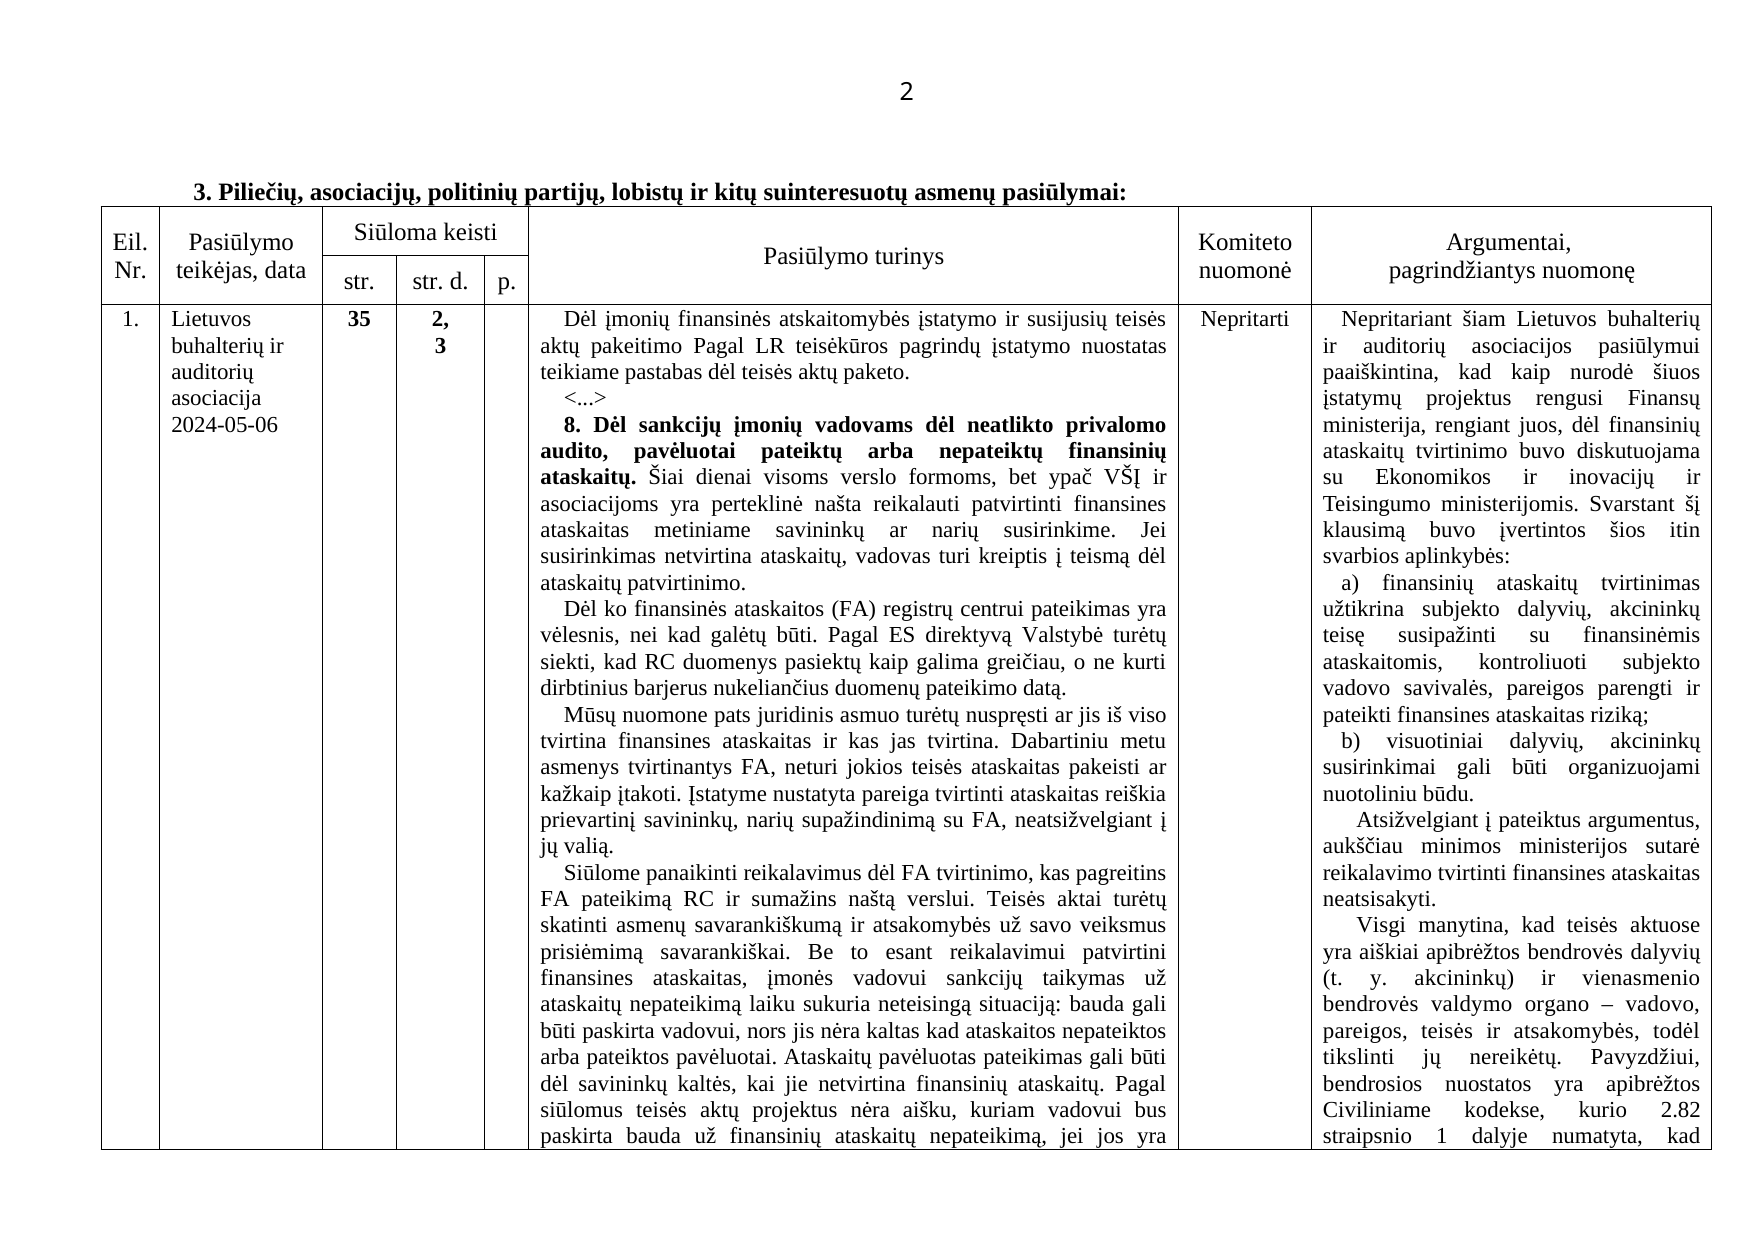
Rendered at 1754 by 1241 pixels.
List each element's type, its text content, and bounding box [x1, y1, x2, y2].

table_header Argumentai, pagrindžiantys nuomonę [1312, 207, 1711, 304]
table_cell Nepritariant šiam Lietuvos buhalterių ir auditorių asociacijos pasiūlymui paaiškintina, kad kaip nurodė šiuos įstatymų projektus rengusi Finansų ministerija, rengiant juos, dėl finansinių ataskaitų tvirtinimo buvo diskutuojama su Ekonomikos ir inovacijų ir Teisingumo ministerijomis. Svarstant šį klausimą buvo įvertintos šios itin svarbios aplinkybės: a) finansinių ataskaitų tvirtinimas užtikrina subjekto dalyvių, akcininkų teisę susipažinti su finansinėmis ataskaitomis, kontroliuoti subjekto vadovo savivalės, pareigos parengti ir pateikti finansines ataskaitas riziką; b) visuotiniai dalyvių, akcininkų susirinkimai gali būti organizuojami nuotoliniu būdu. Atsižvelgiant į pateiktus argumentus, aukščiau minimos ministerijos sutarė reikalavimo tvirtinti finansines ataskaitas neatsisakyti. Visgi manytina, kad teisės aktuose yra aiškiai apibrėžtos bendrovės dalyvių (t. y. akcininkų) ir vienasmenio bendrovės valdymo organo – vadovo, pareigos, teisės ir atsakomybės, todėl tikslinti jų nereikėtų. Pavyzdžiui, bendrosios nuostatos yra apibrėžtos Civiliniame kodekse, kurio 2.82 straipsnio 1 dalyje numatyta, kad [1312, 305, 1711, 1149]
table_header Eil. Nr. [102, 207, 159, 304]
table_cell Lietuvos buhalterių ir auditorių asociacija 2024-05-06 [160, 305, 322, 1149]
table_header Pasiūlymo turinys [529, 207, 1178, 304]
table_cell str. [323, 256, 396, 304]
table_cell str. d. [397, 256, 484, 304]
table_header Pasiūlymo teikėjas, data [160, 207, 322, 304]
table_cell 2, 3 [397, 305, 484, 1149]
table_cell 1. [102, 305, 159, 1149]
table_cell Nepritarti [1179, 305, 1311, 1149]
table_cell 35 [323, 305, 396, 1149]
table_cell Dėl įmonių finansinės atskaitomybės įstatymo ir susijusių teisės aktų pakeitimo Pagal LR teisėkūros pagrindų įstatymo nuostatas teikiame pastabas dėl teisės aktų paketo. <...> 8. Dėl sankcijų įmonių vadovams dėl neatlikto privalomo audito, pavėluotai pateiktų arba nepateiktų finansinių ataskaitų. Šiai dienai visoms verslo formoms, bet ypač VŠĮ ir asociacijoms yra perteklinė našta reikalauti patvirtinti finansines ataskaitas metiniame savininkų ar narių susirinkime. Jei susirinkimas netvirtina ataskaitų, vadovas turi kreiptis į teismą dėl ataskaitų patvirtinimo. Dėl ko finansinės ataskaitos (FA) registrų centrui pateikimas yra vėlesnis, nei kad galėtų būti. Pagal ES direktyvą Valstybė turėtų siekti, kad RC duomenys pasiektų kaip galima greičiau, o ne kurti dirbtinius barjerus nukeliančius duomenų pateikimo datą. Mūsų nuomone pats juridinis asmuo turėtų nuspręsti ar jis iš viso tvirtina finansines ataskaitas ir kas jas tvirtina. Dabartiniu metu asmenys tvirtinantys FA, neturi jokios teisės ataskaitas pakeisti ar kažkaip įtakoti. Įstatyme nustatyta pareiga tvirtinti ataskaitas reiškia prievartinį savininkų, narių supažindinimą su FA, neatsižvelgiant į jų valią. Siūlome panaikinti reikalavimus dėl FA tvirtinimo, kas pagreitins FA pateikimą RC ir sumažins naštą verslui. Teisės aktai turėtų skatinti asmenų savarankiškumą ir atsakomybės už savo veiksmus prisiėmimą savarankiškai. Be to esant reikalavimui patvirtini finansines ataskaitas, įmonės vadovui sankcijų taikymas už ataskaitų nepateikimą laiku sukuria neteisingą situaciją: bauda gali būti paskirta vadovui, nors jis nėra kaltas kad ataskaitos nepateiktos arba pateiktos pavėluotai. Ataskaitų pavėluotas pateikimas gali būti dėl savininkų kaltės, kai jie netvirtina finansinių ataskaitų. Pagal siūlomus teisės aktų projektus nėra aišku, kuriam vadovui bus paskirta bauda už finansinių ataskaitų nepateikimą, jei jos yra [529, 305, 1178, 1149]
subtitle 3. Piliečių, asociacijų, politinių partijų, lobistų ir kitų suinteresuotų asmenų pasiūlymai: [118, 177, 1695, 206]
table_header Komiteto nuomonė [1179, 207, 1311, 304]
table_header Siūloma keisti [323, 207, 528, 255]
table_cell p. [485, 256, 528, 304]
table_cell [485, 305, 528, 1149]
